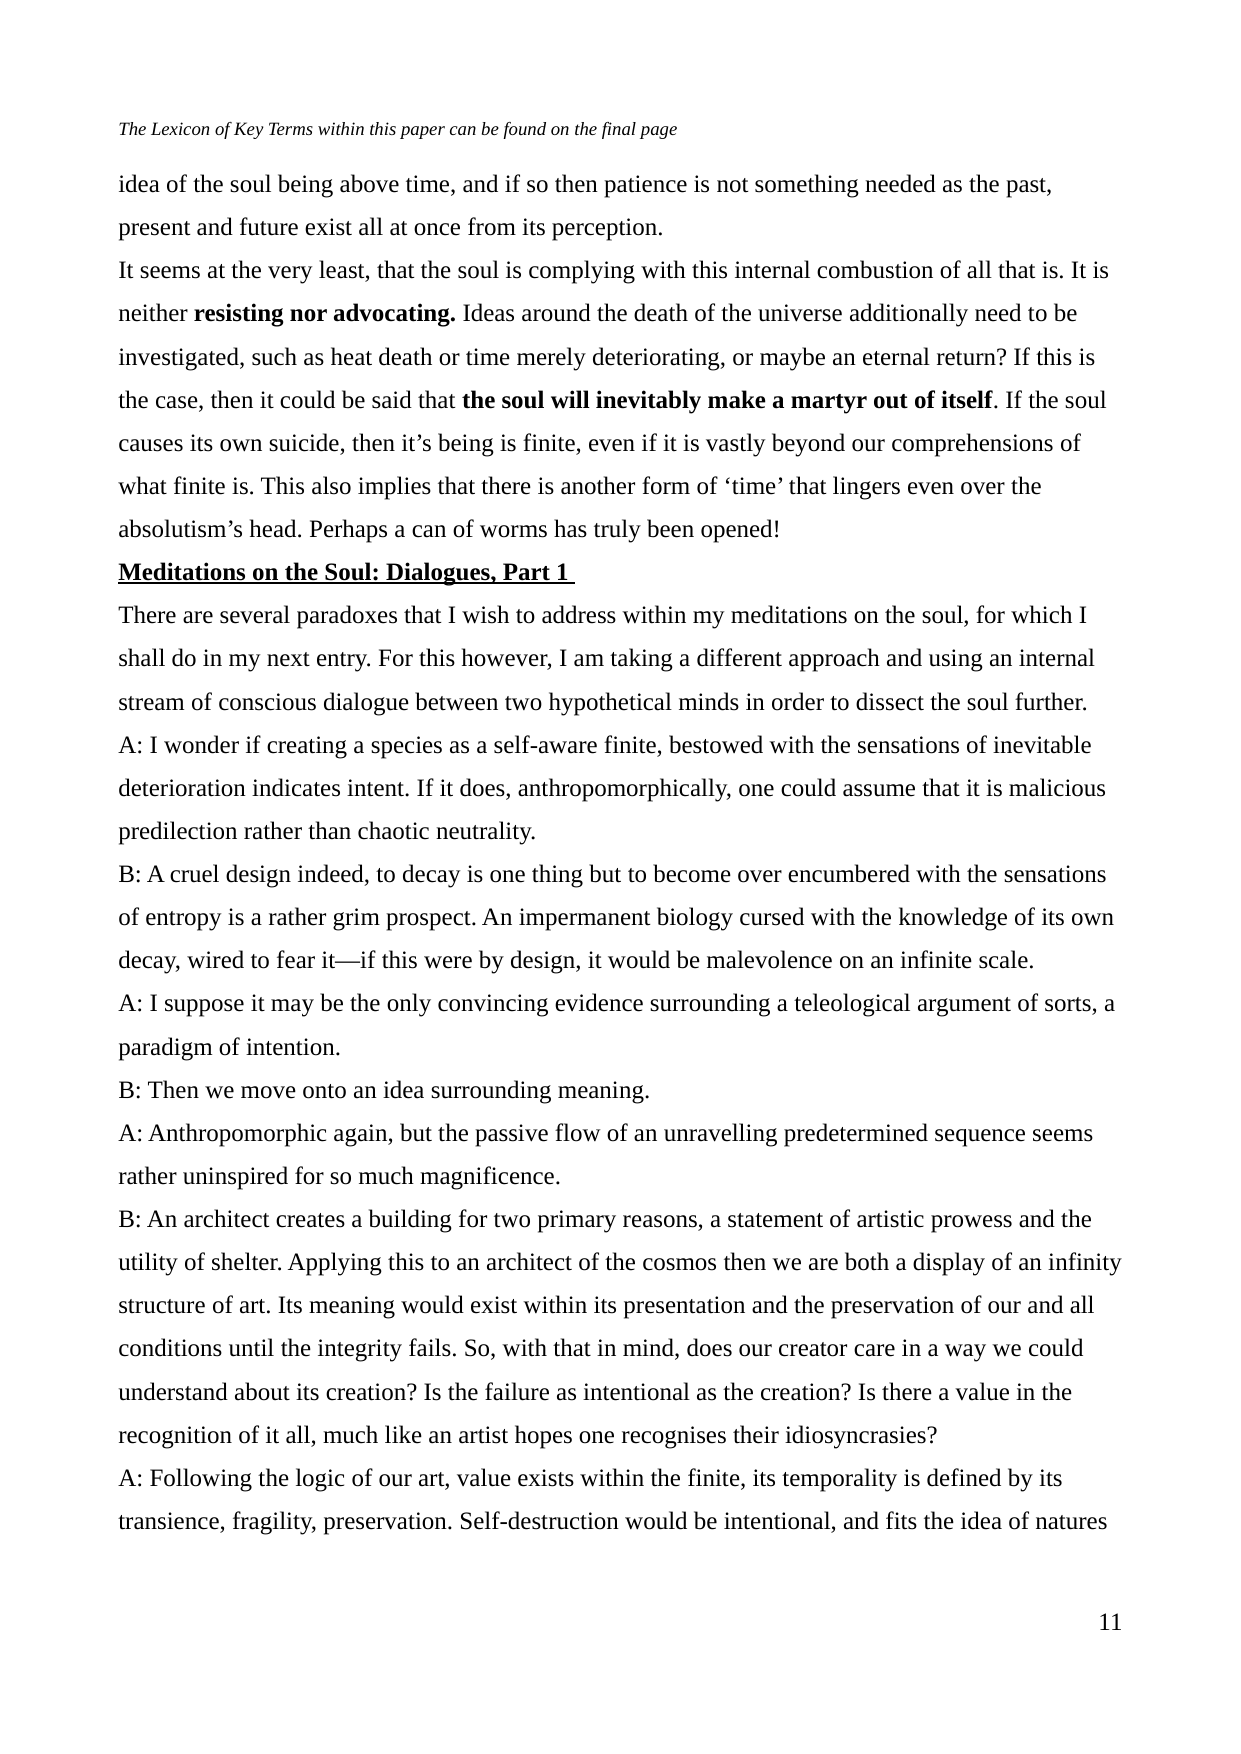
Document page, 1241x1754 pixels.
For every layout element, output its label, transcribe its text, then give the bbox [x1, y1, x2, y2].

text A: Following the logic of our art, value exists within the finite, its temporality is defined by its transience, fragility, preservation. Self-destruction would be intentional, and fits the idea of natures [118, 1463, 1122, 1535]
text It seems at the very least, that the soul is complying with this internal combustion of all that is. It is neither resisting nor advocating. Ideas around the death of the universe additionally need to be investigated, such as heat death or time merely deteriorating, or maybe an eternal return? If this is the case, then it could be said that the soul will inevitably make a martyr out of itself. If the soul causes its own suicide, then it’s being is finite, even if it is vastly beyond our comprehensions of what finite is. This also implies that there is another form of ‘time’ that lingers even over the absolutism’s head. Perhaps a can of worms has truly been opened! [118, 255, 1122, 543]
text B: An architect creates a building for two primary reasons, a statement of artistic prowess and the utility of shelter. Applying this to an architect of the cosmos then we are both a display of an infinity structure of art. Its meaning would exist within its presentation and the preservation of our and all conditions until the integrity fails. So, with that in mind, does our creator care in a way we could understand about its creation? Is the failure as intentional as the creation? Is there a value in the recognition of it all, much like an artist hopes one recognises their idiosyncrasies? [118, 1204, 1122, 1448]
text B: Then we move onto an idea surrounding meaning. [118, 1075, 1122, 1103]
text A: Anthropomorphic again, but the passive flow of an unravelling predetermined sequence seems rather uninspired for so much magnificence. [118, 1118, 1122, 1190]
text A: I wonder if creating a species as a self-aware finite, bestowed with the sensations of inevitable deterioration indicates intent. If it does, anthropomorphically, one could assume that it is malicious predilection rather than chaotic neutrality. [118, 730, 1122, 845]
text B: A cruel design indeed, to decay is one thing but to become over encumbered with the sensations of entropy is a rather grim prospect. An impermanent biology cursed with the knowledge of its own decay, wired to fear it—if this were by design, it would be malevolence on an infinite scale. [118, 859, 1122, 974]
text Meditations on the Soul: Dialogues, Part 1 [118, 557, 1122, 586]
text There are several paradoxes that I wish to address within my meditations on the soul, for which I shall do in my next entry. For this however, I am taking a different approach and using an internal stream of conscious dialogue between two hypothetical minds in order to dissect the soul further. [118, 600, 1122, 715]
text A: I suppose it may be the only convincing evidence surrounding a teleological argument of sorts, a paradigm of intention. [118, 988, 1122, 1060]
text idea of the soul being above time, and if so then patience is not something needed as the past, present and future exist all at once from its perception. [118, 169, 1122, 241]
